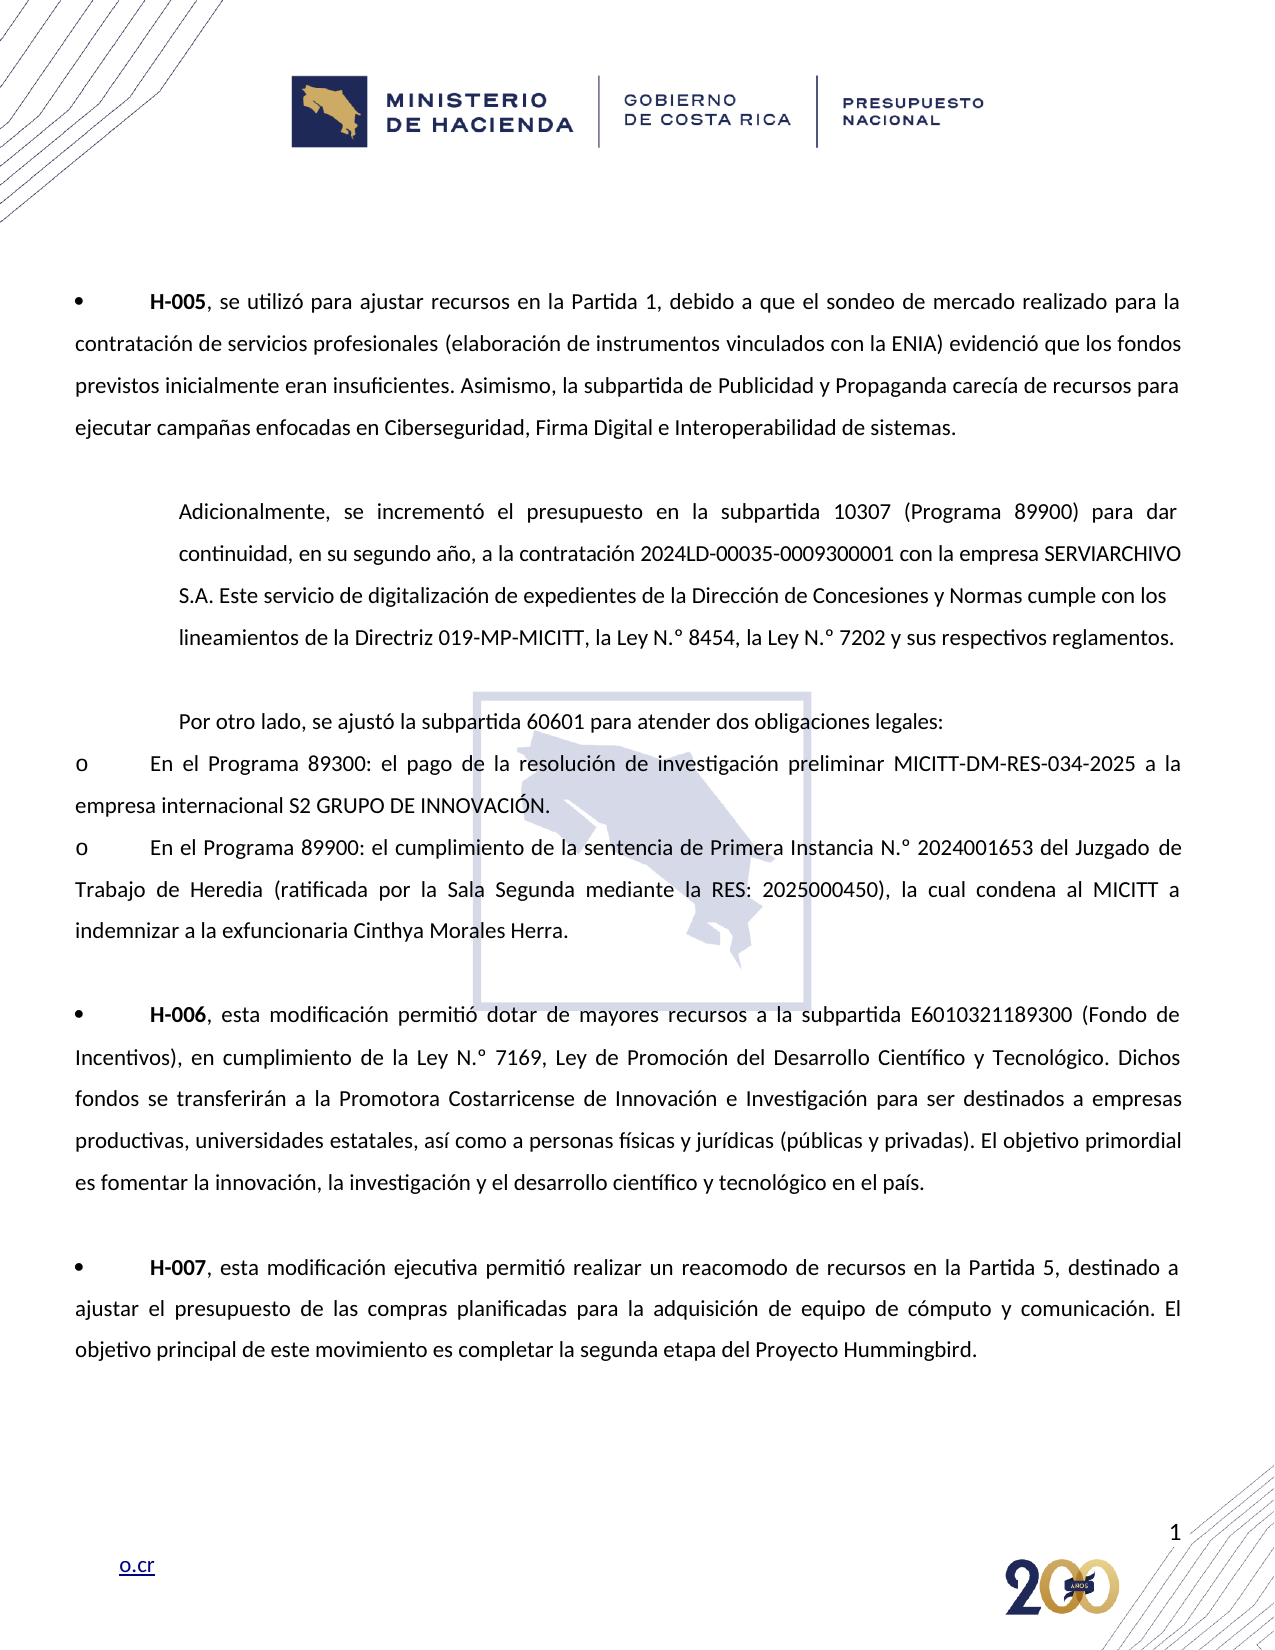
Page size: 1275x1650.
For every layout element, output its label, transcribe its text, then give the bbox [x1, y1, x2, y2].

list En el Programa 89300: el pago de la resolución de investigación preliminar MICITT-DM-RES-034-2025 a la empresa internacional S2 GRUPO DE INNOVACIÓN. [812, 749, 1182, 819]
list En el Programa 89300: el pago de la resolución de investigación preliminar MICITT-DM-RES-034-2025 a la empresa internacional S2 GRUPO DE INNOVACIÓN. [633, 749, 803, 819]
text Por otro lado, se ajustó la subpartida 60601 para atender dos obligaciones legales: [482, 707, 803, 735]
list En el Programa 89900: el cumplimiento de la sentencia de Primera Instancia N.º 2024001653 del Juzgado de Trabajo de Heredia (ratificada por la Sala Segunda mediante la RES: 2025000450), la cual condena al MICITT a indemnizar a la exfuncionaria Cinthya Morales Herra. [482, 833, 705, 944]
text Por otro lado, se ajustó la subpartida 60601 para atender dos obligaciones legales: [812, 707, 1237, 735]
list En el Programa 89300: el pago de la resolución de investigación preliminar MICITT-DM-RES-034-2025 a la empresa internacional S2 GRUPO DE INNOVACIÓN. [75, 749, 472, 819]
list En el Programa 89900: el cumplimiento de la sentencia de Primera Instancia N.º 2024001653 del Juzgado de Trabajo de Heredia (ratificada por la Sala Segunda mediante la RES: 2025000450), la cual condena al MICITT a indemnizar a la exfuncionaria Cinthya Morales Herra. [746, 833, 803, 944]
text S.A. Este servicio de digitalización de expedientes de la Dirección de Concesiones y Normas cumple con los lineamientos de la Directriz 019-MP-MICITT, la Ley N.º 8454, la Ley N.º 7202 y sus respectivos reglamentos. [178, 581, 1237, 651]
list En el Programa 89900: el cumplimiento de la sentencia de Primera Instancia N.º 2024001653 del Juzgado de Trabajo de Heredia (ratificada por la Sala Segunda mediante la RES: 2025000450), la cual condena al MICITT a indemnizar a la exfuncionaria Cinthya Morales Herra. [812, 833, 1182, 944]
list H-005, se utilizó para ajustar recursos en la Partida 1, debido a que el sondeo de mercado realizado para la contratación de servicios profesionales (elaboración de instrumentos vinculados con la ENIA) evidenció que los fondos previstos inicialmente eran insuficientes. Asimismo, la subpartida de Publicidad y Propaganda carecía de recursos para ejecutar campañas enfocadas en Ciberseguridad, Firma Digital e Interoperabilidad de sistemas. [75, 287, 1182, 441]
text Por otro lado, se ajustó la subpartida 60601 para atender dos obligaciones legales: [178, 707, 472, 735]
list H-007, esta modificación ejecutiva permitió realizar un reacomodo de recursos en la Partida 5, destinado a ajustar el presupuesto de las compras planificadas para la adquisición de equipo de cómputo y comunicación. El objetivo principal de este movimiento es completar la segunda etapa del Proyecto Hummingbird. [75, 1253, 1182, 1363]
list H-006, esta modificación permitió dotar de mayores recursos a la subpartida E6010321189300 (Fondo de Incentivos), en cumplimiento de la Ley N.º 7169, Ley de Promoción del Desarrollo Científico y Tecnológico. Dichos fondos se transferirán a la Promotora Costarricense de Innovación e Investigación para ser destinados a empresas productivas, universidades estatales, así como a personas físicas y jurídicas (públicas y privadas). El objetivo primordial es fomentar la innovación, la investigación y el desarrollo científico y tecnológico en el país. [75, 1001, 1182, 1197]
list En el Programa 89900: el cumplimiento de la sentencia de Primera Instancia N.º 2024001653 del Juzgado de Trabajo de Heredia (ratificada por la Sala Segunda mediante la RES: 2025000450), la cual condena al MICITT a indemnizar a la exfuncionaria Cinthya Morales Herra. [75, 833, 472, 944]
text Adicionalmente, se incrementó el presupuesto en la subpartida 10307 (Programa 89900) para dar continuidad, en su segundo año, a la contratación 2024LD-00035-0009300001 con la empresa SERVIARCHIVO [178, 497, 1237, 567]
list En el Programa 89300: el pago de la resolución de investigación preliminar MICITT-DM-RES-034-2025 a la empresa internacional S2 GRUPO DE INNOVACIÓN. [482, 749, 535, 819]
